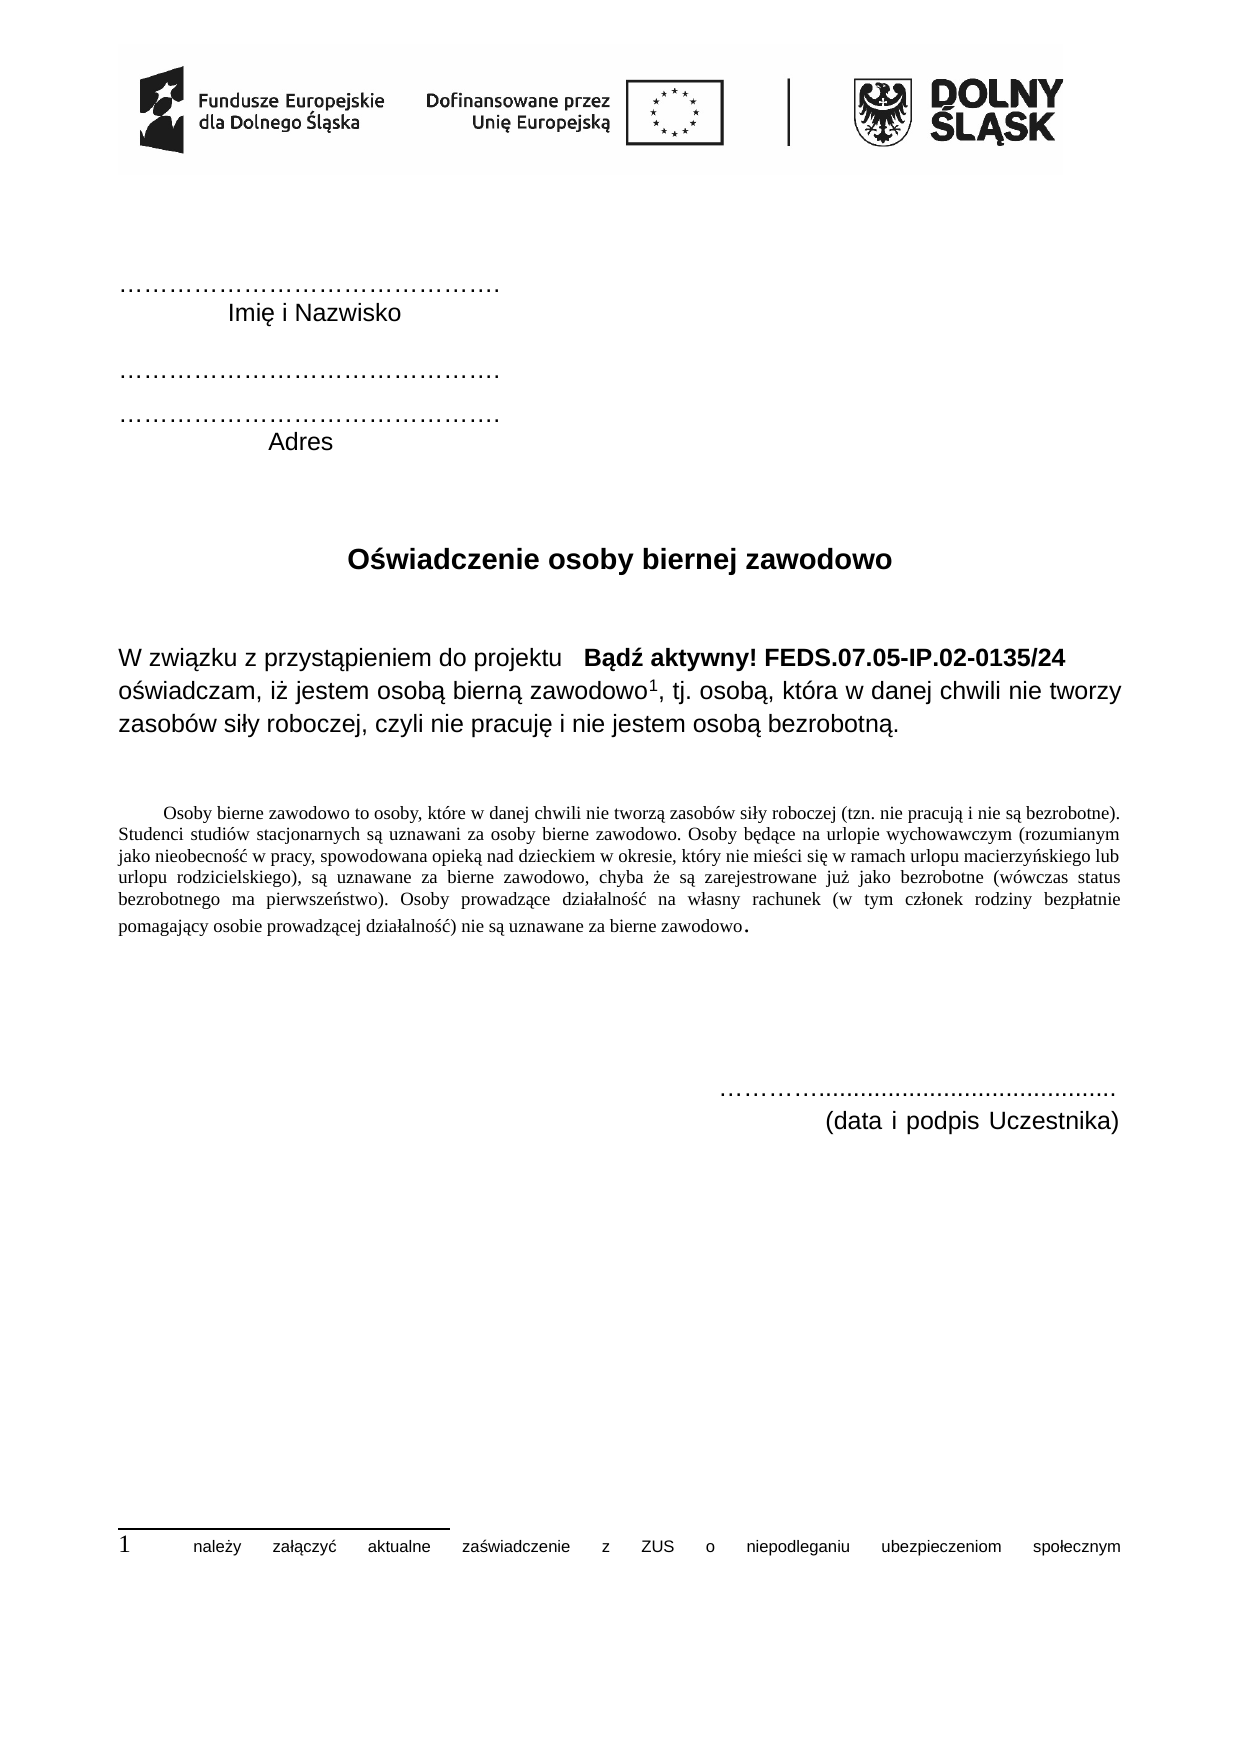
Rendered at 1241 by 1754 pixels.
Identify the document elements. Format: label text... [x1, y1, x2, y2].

text …………........................................... [118, 1073, 1122, 1102]
text ………………………………………. [118, 269, 1122, 298]
text należy załączyć aktualne zaświadczenie z ZUS o niepodleganiu ubezpieczeniom społecznym [118, 1529, 1122, 1577]
text Oświadczenie osoby biernej zawodowo [118, 542, 1122, 600]
text W związku z przystąpieniem do projektu Bądź aktywny! FEDS.07.05-IP.02-0135/24 [118, 643, 1122, 672]
text ………………………………………. [118, 398, 1122, 427]
text oświadczam, iż jestem osobą bierną zawodowo, tj. osobą, która w danej chwili nie tworzy zasobów siły roboczej, czyli nie pracuję i nie jestem osobą bezrobotną. [118, 676, 1122, 738]
text (data i podpis Uczestnika) [118, 1106, 1122, 1168]
text Imię i Nazwisko [118, 298, 1122, 355]
text Adres [118, 427, 1122, 456]
text ………………………………………. [118, 355, 1122, 384]
text Osoby bierne zawodowo to osoby, które w danej chwili nie tworzą zasobów siły roboczej (tzn. nie pracują i nie są bezrobotne). Studenci studiów stacjonarnych są uznawani za osoby bierne zawodowo. Osoby będące na urlopie wychowawczym (rozumianym jako nieobecność w pracy, spowodowana opieką nad dzieckiem w okresie, który nie mieści się w ramach urlopu macierzyńskiego lub urlopu rodzicielskiego), są uznawane za bierne zawodowo, chyba że są zarejestrowane już jako bezrobotne (wówczas status bezrobotnego ma pierwszeństwo). Osoby prowadzące działalność na własny rachunek (w tym członek rodziny bezpłatnie pomagający osobie prowadzącej działalność) nie są uznawane za bierne zawodowo. [118, 802, 1122, 938]
